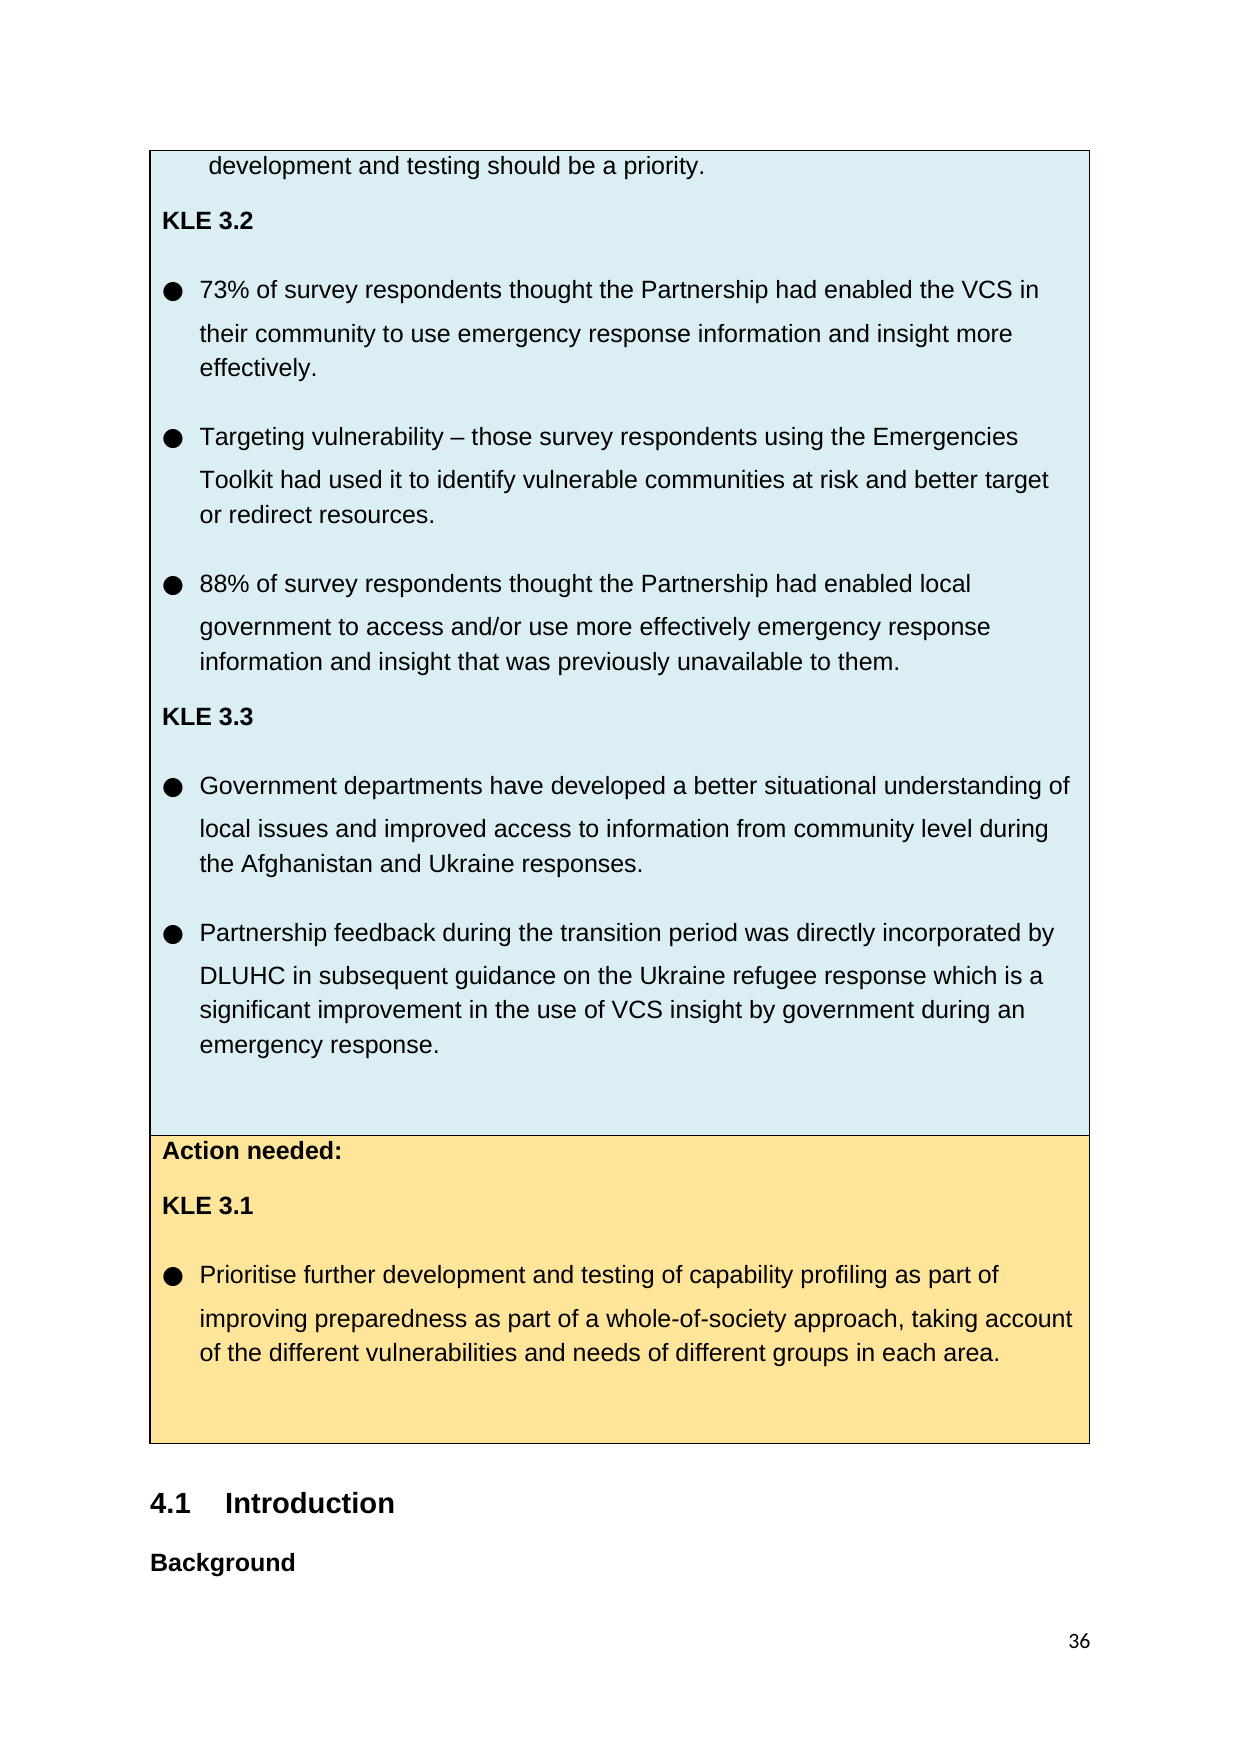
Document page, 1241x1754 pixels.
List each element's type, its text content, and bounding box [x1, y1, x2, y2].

subtitle 4.1 Introduction [150, 1486, 1090, 1519]
table_cell Action needed: KLE 3.1 Prioritise further development and testing of capability profiling as part of improving preparedness as part of a whole-of-society approach, taking account of the different vulnerabilities and needs of different groups in each area. [151, 1136, 1089, 1443]
table_header development and testing should be a priority. KLE 3.2 73% of survey respondents thought the Partnership had enabled the VCS in their community to use emergency response information and insight more effectively. Targeting vulnerability – those survey respondents using the Emergencies Toolkit had used it to identify vulnerable communities at risk and better target or redirect resources. 88% of survey respondents thought the Partnership had enabled local government to access and/or use more effectively emergency response information and insight that was previously unavailable to them. KLE 3.3 Government departments have developed a better situational understanding of local issues and improved access to information from community level during the Afghanistan and Ukraine responses. Partnership feedback during the transition period was directly incorporated by DLUHC in subsequent guidance on the Ukraine refugee response which is a significant improvement in the use of VCS insight by government during an emergency response. [151, 151, 1089, 1135]
text Background [150, 1548, 1090, 1577]
